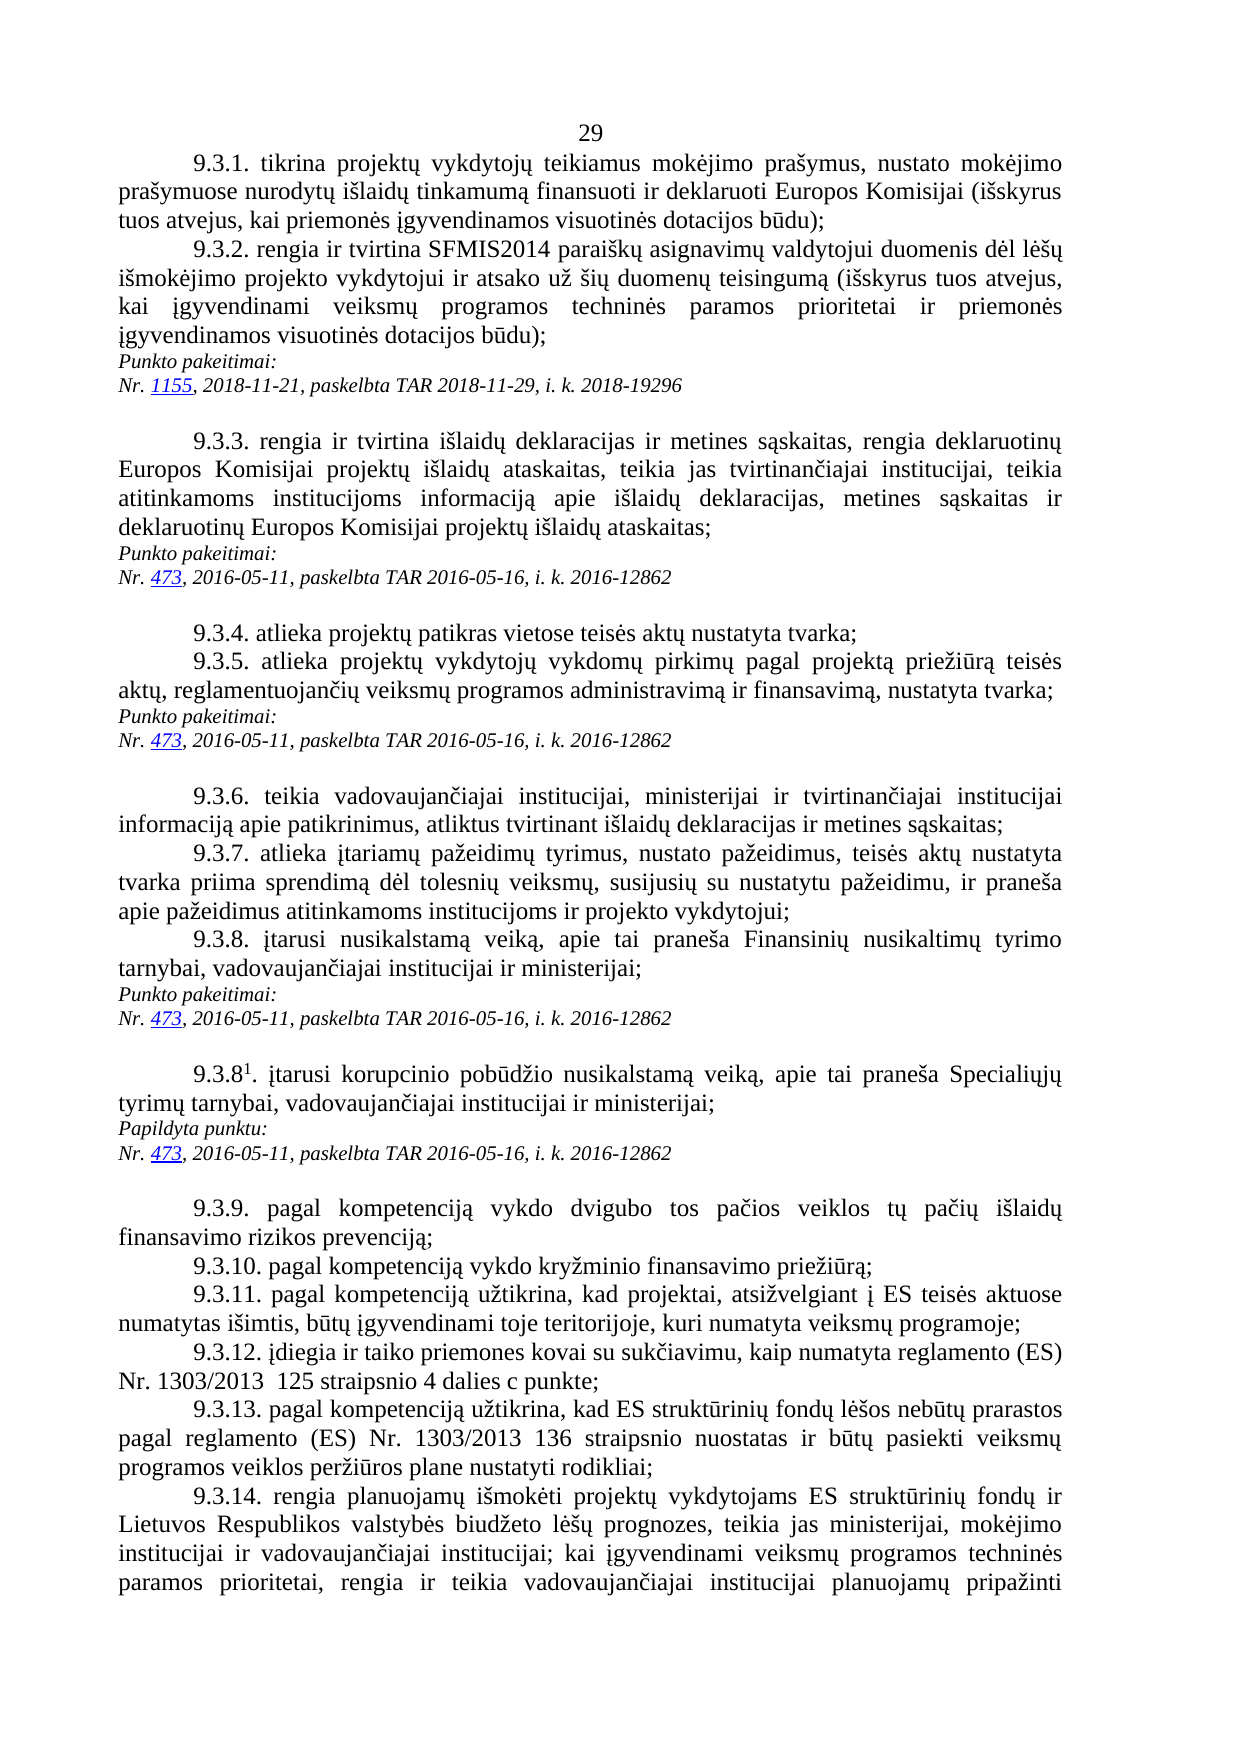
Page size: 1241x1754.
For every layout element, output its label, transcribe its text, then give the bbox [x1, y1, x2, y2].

text 9.3.13. pagal kompetenciją užtikrina, kad ES struktūrinių fondų lėšos nebūtų prarastos pagal reglamento (ES) Nr. 1303/2013 136 straipsnio nuostatas ir būtų pasiekti veiksmų programos veiklos peržiūros plane nustatyti rodikliai; [118, 1394, 1063, 1481]
text 9.3.11. pagal kompetenciją užtikrina, kad projektai, atsižvelgiant į ES teisės aktuose numatytas išimtis, būtų įgyvendinami toje teritorijoje, kuri numatyta veiksmų programoje; [118, 1279, 1063, 1337]
text Nr. 473, 2016-05-11, paskelbta TAR 2016-05-16, i. k. 2016-12862 [118, 1140, 1063, 1164]
text Punkto pakeitimai: [118, 982, 1063, 1006]
text 9.3.10. pagal kompetenciją vykdo kryžminio finansavimo priežiūrą; [118, 1251, 1063, 1279]
text Punkto pakeitimai: [118, 349, 1063, 373]
text 9.3.1. tikrina projektų vykdytojų teikiamus mokėjimo prašymus, nustato mokėjimo prašymuose nurodytų išlaidų tinkamumą finansuoti ir deklaruoti Europos Komisijai (išskyrus tuos atvejus, kai priemonės įgyvendinamos visuotinės dotacijos būdu); [118, 148, 1063, 234]
text Papildyta punktu: [118, 1116, 1063, 1140]
text Nr. 1155, 2018-11-21, paskelbta TAR 2018-11-29, i. k. 2018-19296 [118, 373, 1063, 397]
text 9.3.8. įtarusi nusikalstamą veiką, apie tai praneša Finansinių nusikaltimų tyrimo tarnybai, vadovaujančiajai institucijai ir ministerijai; [118, 924, 1063, 982]
text 9.3.81. įtarusi korupcinio pobūdžio nusikalstamą veiką, apie tai praneša Specialiųjų tyrimų tarnybai, vadovaujančiajai institucijai ir ministerijai; [118, 1059, 1063, 1116]
text Nr. 473, 2016-05-11, paskelbta TAR 2016-05-16, i. k. 2016-12862 [118, 1006, 1063, 1030]
text 9.3.7. atlieka įtariamų pažeidimų tyrimus, nustato pažeidimus, teisės aktų nustatyta tvarka priima sprendimą dėl tolesnių veiksmų, susijusių su nustatytu pažeidimu, ir praneša apie pažeidimus atitinkamoms institucijoms ir projekto vykdytojui; [118, 838, 1063, 924]
text 9.3.12. įdiegia ir taiko priemones kovai su sukčiavimu, kaip numatyta reglamento (ES) Nr. 1303/2013 125 straipsnio 4 dalies c punkte; [118, 1337, 1063, 1394]
text 9.3.2. rengia ir tvirtina SFMIS2014 paraiškų asignavimų valdytojui duomenis dėl lėšų išmokėjimo projekto vykdytojui ir atsako už šių duomenų teisingumą (išskyrus tuos atvejus, kai įgyvendinami veiksmų programos techninės paramos prioritetai ir priemonės įgyvendinamos visuotinės dotacijos būdu); [118, 234, 1063, 349]
text 9.3.3. rengia ir tvirtina išlaidų deklaracijas ir metines sąskaitas, rengia deklaruotinų Europos Komisijai projektų išlaidų ataskaitas, teikia jas tvirtinančiajai institucijai, teikia atitinkamoms institucijoms informaciją apie išlaidų deklaracijas, metines sąskaitas ir deklaruotinų Europos Komisijai projektų išlaidų ataskaitas; [118, 426, 1063, 541]
text Punkto pakeitimai: [118, 704, 1063, 728]
text 9.3.5. atlieka projektų vykdytojų vykdomų pirkimų pagal projektą priežiūrą teisės aktų, reglamentuojančių veiksmų programos administravimą ir finansavimą, nustatyta tvarka; [118, 646, 1063, 704]
text 9.3.9. pagal kompetenciją vykdo dvigubo tos pačios veiklos tų pačių išlaidų finansavimo rizikos prevenciją; [118, 1193, 1063, 1251]
text Punkto pakeitimai: [118, 541, 1063, 565]
text 9.3.4. atlieka projektų patikras vietose teisės aktų nustatyta tvarka; [118, 618, 1063, 646]
text Nr. 473, 2016-05-11, paskelbta TAR 2016-05-16, i. k. 2016-12862 [118, 728, 1063, 752]
text 9.3.6. teikia vadovaujančiajai institucijai, ministerijai ir tvirtinančiajai institucijai informaciją apie patikrinimus, atliktus tvirtinant išlaidų deklaracijas ir metines sąskaitas; [118, 781, 1063, 838]
text Nr. 473, 2016-05-11, paskelbta TAR 2016-05-16, i. k. 2016-12862 [118, 565, 1063, 589]
text 9.3.14. rengia planuojamų išmokėti projektų vykdytojams ES struktūrinių fondų ir Lietuvos Respublikos valstybės biudžeto lėšų prognozes, teikia jas ministerijai, mokėjimo institucijai ir vadovaujančiajai institucijai; kai įgyvendinami veiksmų programos techninės paramos prioritetai, rengia ir teikia vadovaujančiajai institucijai planuojamų pripažinti [118, 1481, 1063, 1596]
